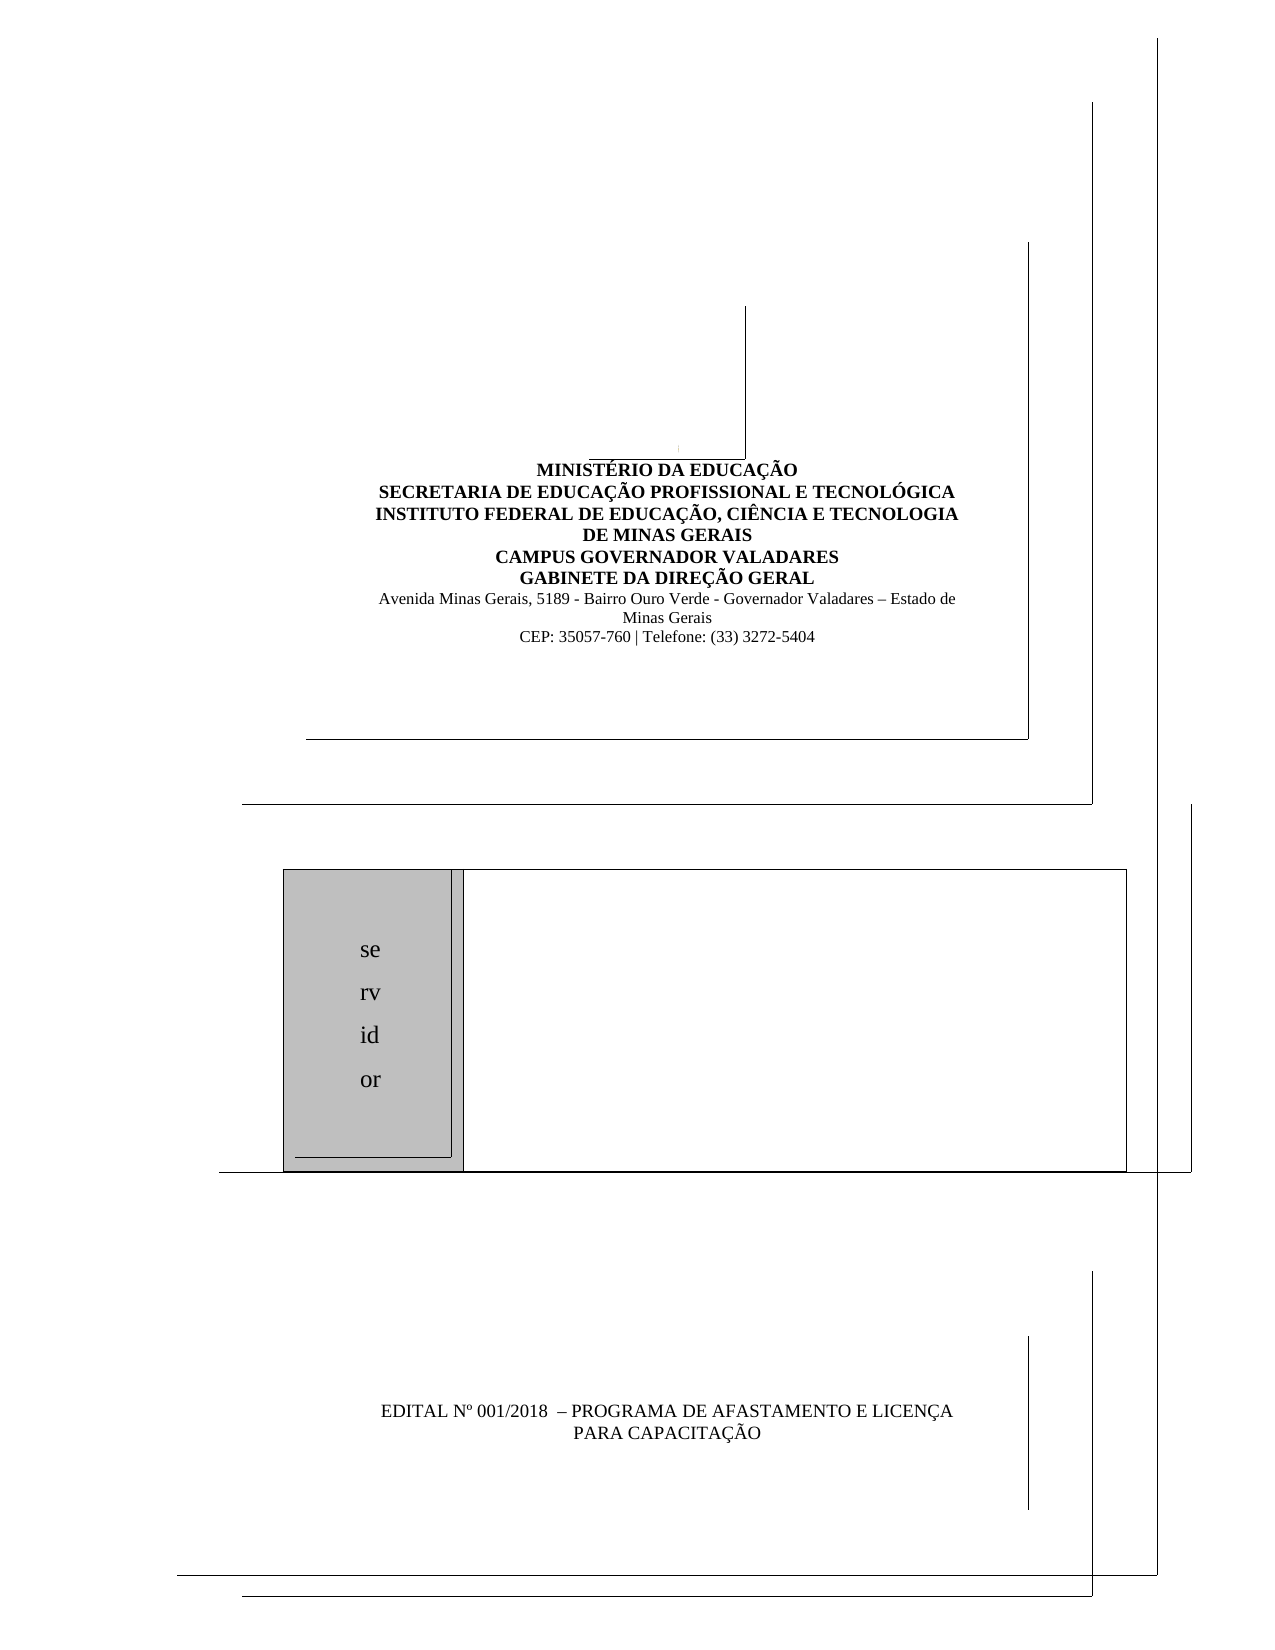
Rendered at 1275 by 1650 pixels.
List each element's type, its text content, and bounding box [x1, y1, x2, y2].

table_cell [464, 870, 1126, 1171]
table_cell servidor [284, 870, 463, 1171]
